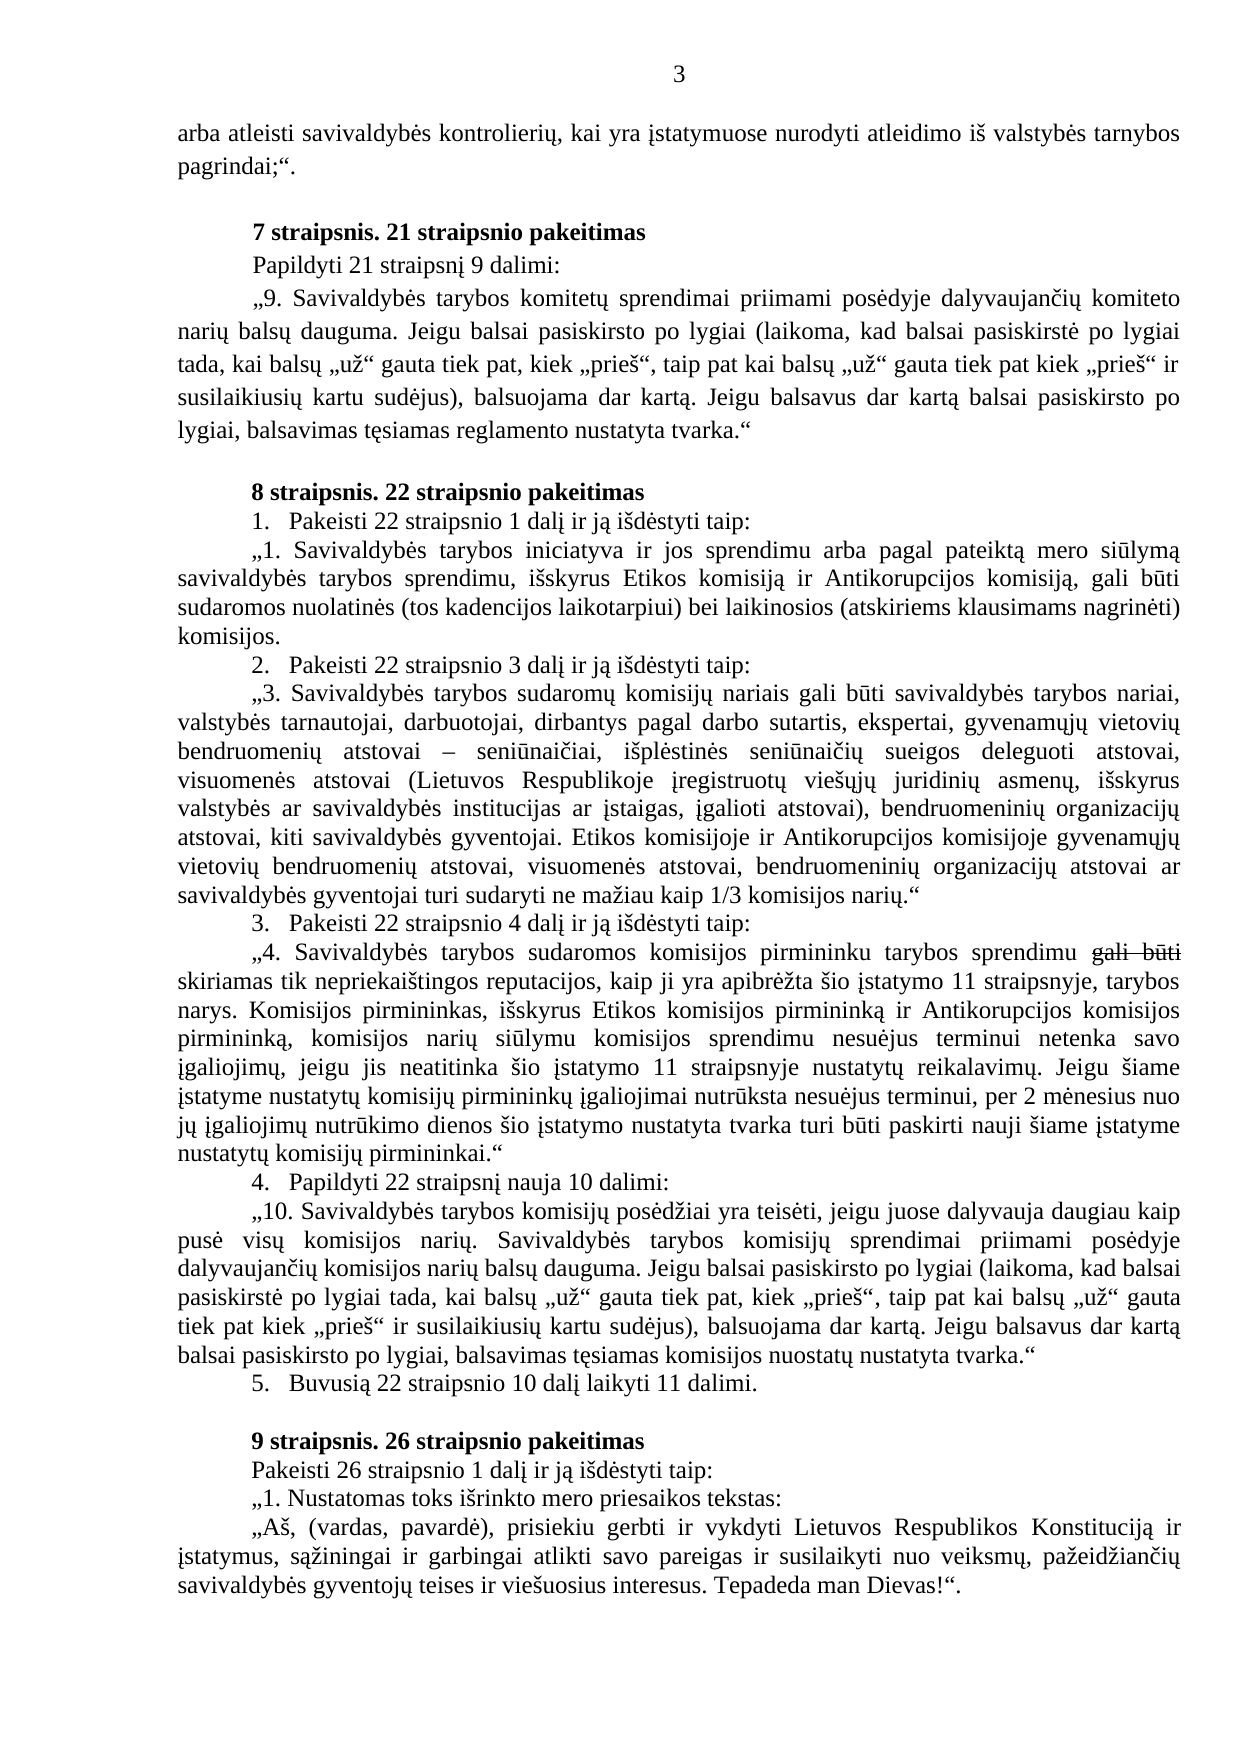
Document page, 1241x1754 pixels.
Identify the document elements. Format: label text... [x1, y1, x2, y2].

text „10. Savivaldybės tarybos komisijų posėdžiai yra teisėti, jeigu juose dalyvauja daugiau kaip pusė visų komisijos narių. Savivaldybės tarybos komisijų sprendimai priimami posėdyje dalyvaujančių komisijos narių balsų dauguma. Jeigu balsai pasiskirsto po lygiai (laikoma, kad balsai pasiskirstė po lygiai tada, kai balsų „už“ gauta tiek pat, kiek „prieš“, taip pat kai balsų „už“ gauta tiek pat kiek „prieš“ ir susilaikiusių kartu sudėjus), balsuojama dar kartą. Jeigu balsavus dar kartą balsai pasiskirsto po lygiai, balsavimas tęsiamas komisijos nuostatų nustatyta tvarka.“ [177, 1196, 1181, 1368]
text „Aš, (vardas, pavardė), prisiekiu gerbti ir vykdyti Lietuvos Respublikos Konstituciją ir įstatymus, sąžiningai ir garbingai atlikti savo pareigas ir susilaikyti nuo veiksmų, pažeidžiančių savivaldybės gyventojų teises ir viešuosius interesus. Tepadeda man Dievas!“. [177, 1512, 1181, 1598]
text 2. Pakeisti 22 straipsnio 3 dalį ir ją išdėstyti taip: [251, 650, 1181, 678]
text 5. Buvusią 22 straipsnio 10 dalį laikyti 11 dalimi. [251, 1368, 1181, 1397]
text Papildyti 21 straipsnį 9 dalimi: [177, 250, 1181, 279]
text 3. Pakeisti 22 straipsnio 4 dalį ir ją išdėstyti taip: [251, 908, 1181, 937]
text 4. Papildyti 22 straipsnį nauja 10 dalimi: [251, 1167, 1181, 1196]
text 9 straipsnis. 26 straipsnio pakeitimas [177, 1426, 1181, 1455]
text „9. Savivaldybės tarybos komitetų sprendimai priimami posėdyje dalyvaujančių komiteto narių balsų dauguma. Jeigu balsai pasiskirsto po lygiai (laikoma, kad balsai pasiskirstė po lygiai tada, kai balsų „už“ gauta tiek pat, kiek „prieš“, taip pat kai balsų „už“ gauta tiek pat kiek „prieš“ ir susilaikiusių kartu sudėjus), balsuojama dar kartą. Jeigu balsavus dar kartą balsai pasiskirsto po lygiai, balsavimas tęsiamas reglamento nustatyta tvarka.“ [177, 283, 1181, 444]
text „1. Savivaldybės tarybos iniciatyva ir jos sprendimu arba pagal pateiktą mero siūlymą savivaldybės tarybos sprendimu, išskyrus Etikos komisiją ir Antikorupcijos komisiją, gali būti sudaromos nuolatinės (tos kadencijos laikotarpiui) bei laikinosios (atskiriems klausimams nagrinėti) komisijos. [177, 535, 1181, 650]
text „1. Nustatomas toks išrinkto mero priesaikos tekstas: [177, 1483, 1181, 1512]
text „3. Savivaldybės tarybos sudaromų komisijų nariais gali būti savivaldybės tarybos nariai, valstybės tarnautojai, darbuotojai, dirbantys pagal darbo sutartis, ekspertai, gyvenamųjų vietovių bendruomenių atstovai – seniūnaičiai, išplėstinės seniūnaičių sueigos deleguoti atstovai, visuomenės atstovai (Lietuvos Respublikoje įregistruotų viešųjų juridinių asmenų, išskyrus valstybės ar savivaldybės institucijas ar įstaigas, įgalioti atstovai), bendruomeninių organizacijų atstovai, kiti savivaldybės gyventojai. Etikos komisijoje ir Antikorupcijos komisijoje gyvenamųjų vietovių bendruomenių atstovai, visuomenės atstovai, bendruomeninių organizacijų atstovai ar savivaldybės gyventojai turi sudaryti ne mažiau kaip 1/3 komisijos narių.“ [177, 678, 1181, 908]
text Pakeisti 26 straipsnio 1 dalį ir ją išdėstyti taip: [177, 1455, 1181, 1483]
text 8 straipsnis. 22 straipsnio pakeitimas [177, 477, 1181, 506]
text arba atleisti savivaldybės kontrolierių, kai yra įstatymuose nurodyti atleidimo iš valstybės tarnybos pagrindai;“. [177, 118, 1181, 180]
text „4. Savivaldybės tarybos sudaromos komisijos pirmininku tarybos sprendimu gali būti skiriamas tik nepriekaištingos reputacijos, kaip ji yra apibrėžta šio įstatymo 11 straipsnyje, tarybos narys. Komisijos pirmininkas, išskyrus Etikos komisijos pirmininką ir Antikorupcijos komisijos pirmininką, komisijos narių siūlymu komisijos sprendimu nesuėjus terminui netenka savo įgaliojimų, jeigu jis neatitinka šio įstatymo 11 straipsnyje nustatytų reikalavimų. Jeigu šiame įstatyme nustatytų komisijų pirmininkų įgaliojimai nutrūksta nesuėjus terminui, per 2 mėnesius nuo jų įgaliojimų nutrūkimo dienos šio įstatymo nustatyta tvarka turi būti paskirti nauji šiame įstatyme nustatytų komisijų pirmininkai.“ [177, 937, 1181, 1167]
text 1. Pakeisti 22 straipsnio 1 dalį ir ją išdėstyti taip: [251, 506, 1181, 535]
text 7 straipsnis. 21 straipsnio pakeitimas [177, 217, 1181, 246]
